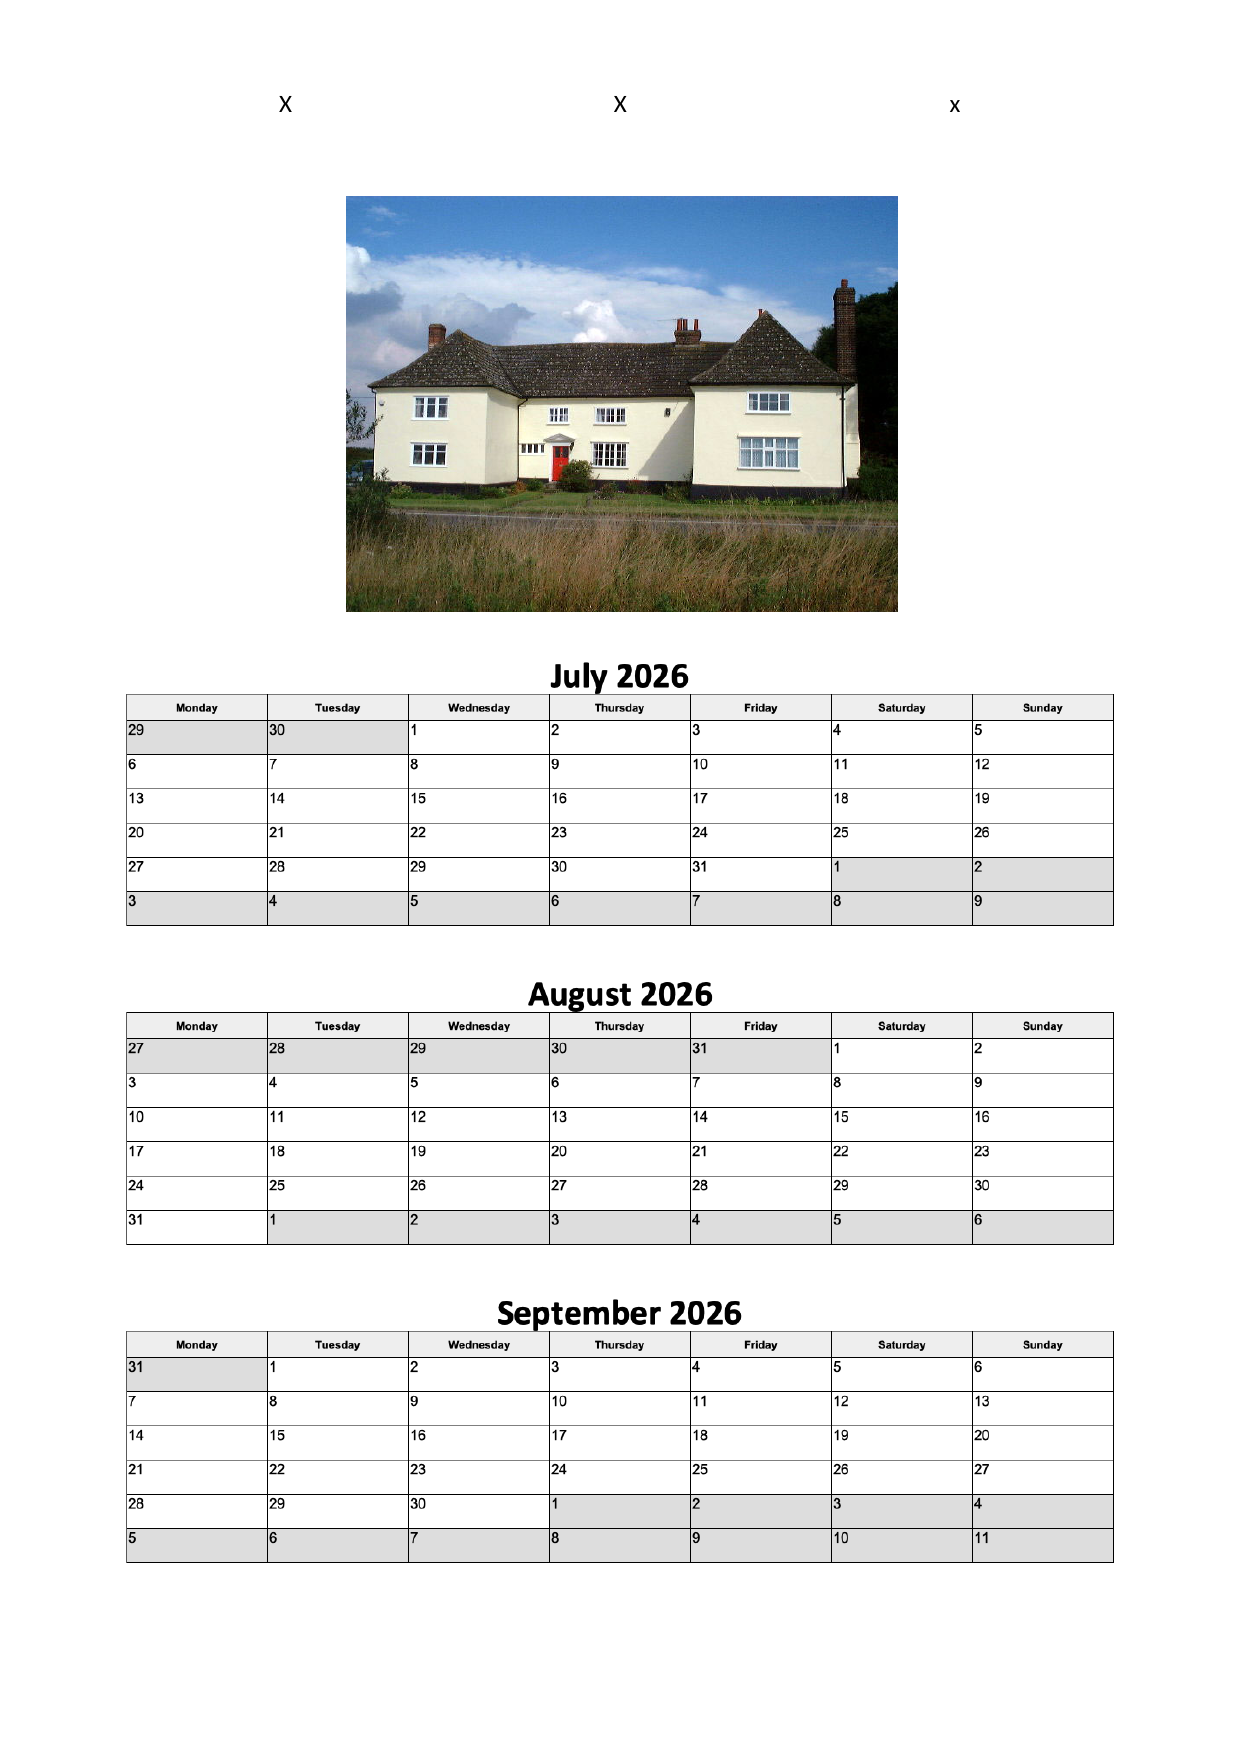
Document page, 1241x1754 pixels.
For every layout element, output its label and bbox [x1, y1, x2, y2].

table_cell [121, 966, 1123, 1284]
table_cell [121, 1285, 1123, 1603]
picture [126, 971, 1118, 1249]
picture [126, 1290, 1118, 1567]
table_cell [121, 654, 1123, 966]
picture [346, 196, 898, 612]
picture [126, 653, 1118, 930]
table_header [121, 179, 1123, 648]
table_cell [121, 648, 1123, 653]
